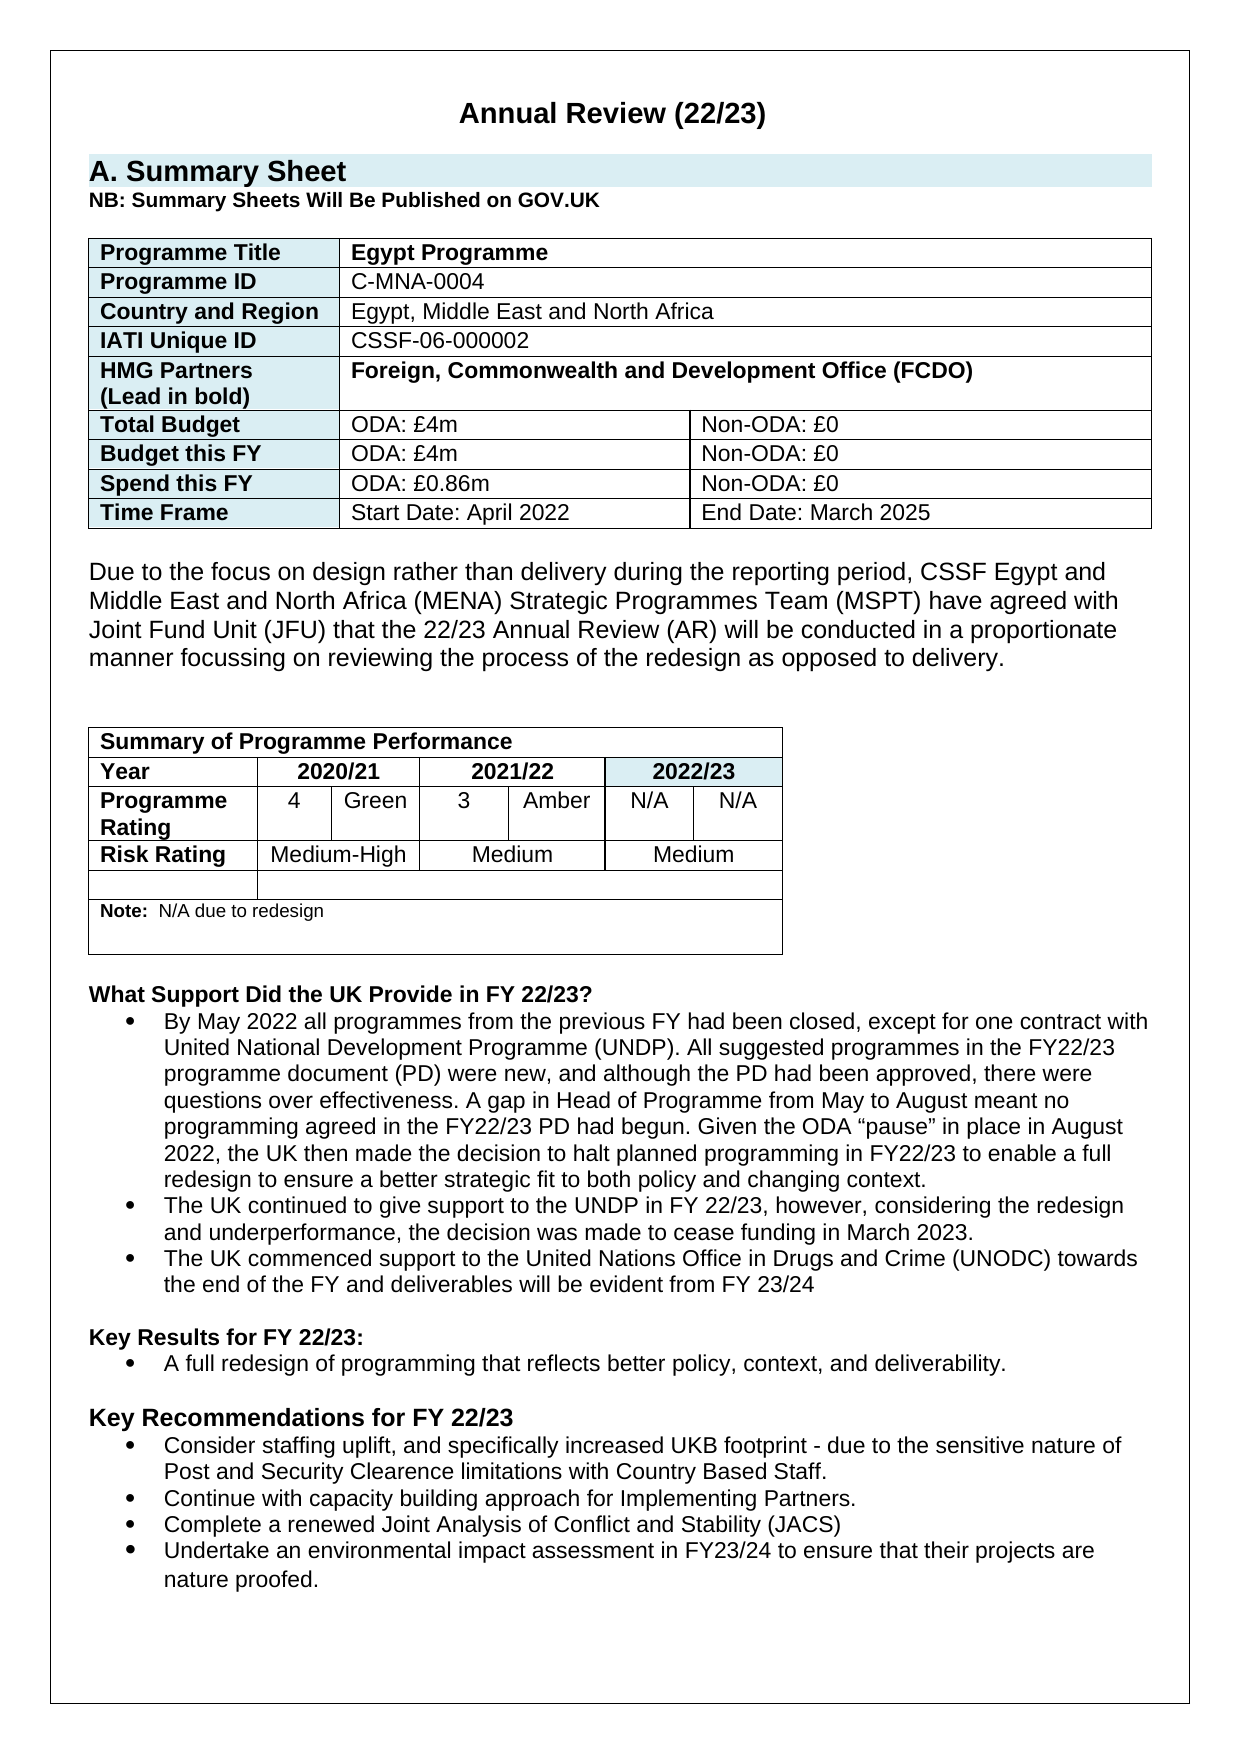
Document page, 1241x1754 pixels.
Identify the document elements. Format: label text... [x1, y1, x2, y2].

table_cell Spend this FY [89, 470, 339, 498]
text What Support Did the UK Provide in FY 22/23? [89, 981, 1152, 1008]
table_cell Programme ID [89, 268, 339, 297]
list The UK continued to give support to the UNDP in FY 22/23, however, considering the redesign and underperformance, the decision was made to cease funding in March 2023. [126, 1192, 1152, 1245]
list Undertake an environmental impact assessment in FY23/24 to ensure that their projects are nature proofed. [126, 1537, 1152, 1593]
table_cell ODA: £0.86m [340, 470, 689, 498]
table_cell 3 [420, 787, 508, 840]
table_cell ODA: £4m [340, 411, 689, 439]
table_cell N/A [694, 787, 782, 840]
list Continue with capacity building approach for Implementing Partners. [126, 1484, 1152, 1511]
table_cell 2022/23 [606, 758, 782, 786]
table_cell ODA: £4m [340, 440, 689, 468]
table_cell Amber [509, 787, 604, 840]
table_cell Egypt, Middle East and North Africa [340, 298, 1151, 326]
table_cell 2021/22 [420, 758, 604, 786]
table_cell Start Date: April 2022 [340, 499, 689, 527]
list Consider staffing uplift, and specifically increased UKB footprint - due to the sensitive nature of Post and Security Clearence limitations with Country Based Staff. [126, 1432, 1152, 1484]
table_cell Medium [420, 841, 604, 869]
text Due to the focus on design rather than delivery during the reporting period, CSSF Egypt and Middle East and North Africa (MENA) Strategic Programmes Team (MSPT) have agreed with Joint Fund Unit (JFU) that the 22/23 Annual Review (AR) will be conducted in a proportionate manner focussing on reviewing the process of the redesign as opposed to delivery. [89, 557, 1152, 672]
table_cell IATI Unique ID [89, 327, 339, 356]
table_cell HMG Partners (Lead in bold) [89, 357, 339, 409]
list Complete a renewed Joint Analysis of Conflict and Stability (JACS) [126, 1511, 1152, 1537]
table_cell [89, 871, 257, 899]
table_cell Programme Rating [89, 787, 257, 840]
text Key Recommendations for FY 22/23 [89, 1403, 1152, 1432]
list The UK commenced support to the United Nations Office in Drugs and Crime (UNODC) towards the end of the FY and deliverables will be evident from FY 23/24 [126, 1245, 1152, 1298]
text Annual Review (22/23) [89, 96, 1152, 130]
table_cell 4 [258, 787, 331, 840]
table_cell Year [89, 758, 257, 786]
table_cell 2020/21 [258, 758, 419, 786]
table_cell Non-ODA: £0 [691, 440, 1151, 468]
text NB: Summary Sheets Will Be Published on GOV.UK [89, 187, 1152, 211]
text A. Summary Sheet [89, 154, 1152, 187]
table_cell Non-ODA: £0 [691, 411, 1151, 439]
table_cell Time Frame [89, 499, 339, 527]
text Key Results for FY 22/23: [89, 1324, 1152, 1350]
table_cell Green [332, 787, 419, 840]
table_cell Non-ODA: £0 [691, 470, 1151, 498]
table_cell Country and Region [89, 298, 339, 326]
table_cell Note: N/A due to redesign [89, 900, 782, 954]
table_cell End Date: March 2025 [691, 499, 1151, 527]
list A full redesign of programming that reflects better policy, context, and deliverability. [126, 1350, 1152, 1377]
table_cell N/A [606, 787, 693, 840]
table_header Summary of Programme Performance [89, 728, 782, 757]
table_cell C-MNA-0004 [340, 268, 1151, 297]
table_cell [258, 871, 782, 899]
table_cell Medium [606, 841, 782, 869]
table_cell Risk Rating [89, 841, 257, 869]
table_cell Budget this FY [89, 440, 339, 468]
table_cell CSSF-06-000002 [340, 327, 1151, 356]
table_cell Medium-High [258, 841, 419, 869]
list By May 2022 all programmes from the previous FY had been closed, except for one contract with United National Development Programme (UNDP). All suggested programmes in the FY22/23 programme document (PD) were new, and although the PD had been approved, there were questions over effectiveness. A gap in Head of Programme from May to August meant no programming agreed in the FY22/23 PD had begun. Given the ODA “pause” in place in August 2022, the UK then made the decision to halt planned programming in FY22/23 to enable a full redesign to ensure a better strategic fit to both policy and changing context. [126, 1008, 1152, 1192]
table_header Egypt Programme [340, 239, 1151, 267]
table_cell Foreign, Commonwealth and Development Office (FCDO) [340, 357, 1151, 409]
table_header Programme Title [89, 239, 339, 267]
table_cell Total Budget [89, 411, 339, 439]
